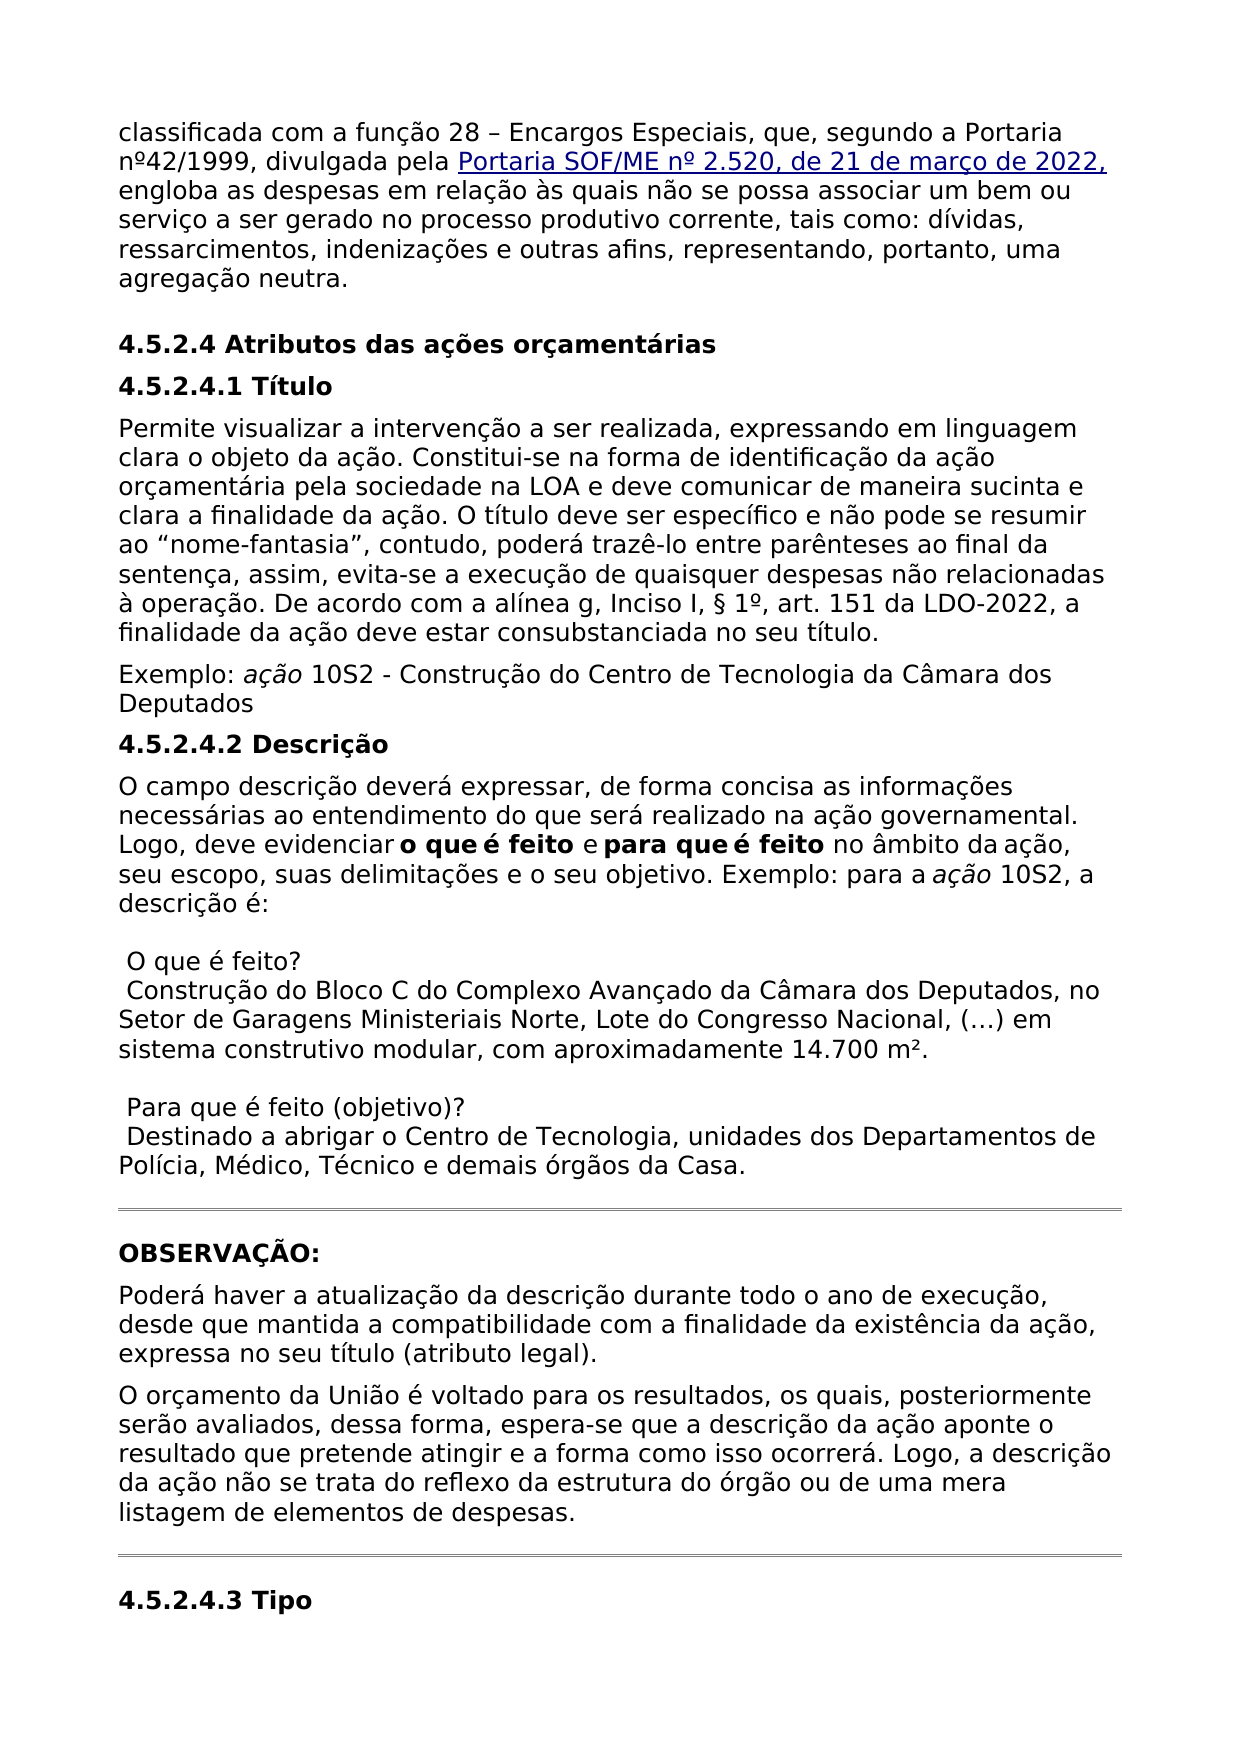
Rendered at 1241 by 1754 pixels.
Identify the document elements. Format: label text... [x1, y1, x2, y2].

subtitle 4.5.2.4 Atributos das ações orçamentárias [118, 331, 1122, 360]
text classificada com a função 28 – Encargos Especiais, que, segundo a Portaria nº42/1999, divulgada pela Portaria SOF/ME nº 2.520, de 21 de março de 2022, engloba as despesas em relação às quais não se possa associar um bem ou serviço a ser gerado no processo produtivo corrente, tais como: dívidas, ressarcimentos, indenizações e outras afins, representando, portanto, uma agregação neutra. [118, 118, 1122, 293]
text Poderá haver a atualização da descrição durante todo o ano de execução, desde que mantida a compatibilidade com a finalidade da existência da ação, expressa no seu título (atributo legal). [118, 1281, 1122, 1369]
text 4.5.2.4.1 Título [118, 372, 1122, 401]
text 4.5.2.4.3 Tipo [118, 1586, 1122, 1615]
text 4.5.2.4.2 Descrição [118, 731, 1122, 760]
text OBSERVAÇÃO: [118, 1239, 1122, 1269]
text O orçamento da União é voltado para os resultados, os quais, posteriormente serão avaliados, dessa forma, espera-se que a descrição da ação aponte o resultado que pretende atingir e a forma como isso ocorrerá. Logo, a descrição da ação não se trata do reflexo da estrutura do órgão ou de uma mera listagem de elementos de despesas. [118, 1381, 1122, 1527]
text O campo descrição deverá expressar, de forma concisa as informações necessárias ao entendimento do que será realizado na ação governamental. Logo, deve evidenciar o que é feito e para que é feito no âmbito da ação, seu escopo, suas delimitações e o seu objetivo. Exemplo: para a ação 10S2, a descrição é: O que é feito? Construção do Bloco C do Complexo Avançado da Câmara dos Deputados, no Setor de Garagens Ministeriais Norte, Lote do Congresso Nacional, (…) em sistema construtivo modular, com aproximadamente 14.700 m². Para que é feito (objetivo)? Destinado a abrigar o Centro de Tecnologia, unidades dos Departamentos de Polícia, Médico, Técnico e demais órgãos da Casa. [118, 772, 1122, 1181]
text Exemplo: ação 10S2 - Construção do Centro de Tecnologia da Câmara dos Deputados [118, 660, 1122, 718]
text Permite visualizar a intervenção a ser realizada, expressando em linguagem clara o objeto da ação. Constitui-se na forma de identificação da ação orçamentária pela sociedade na LOA e deve comunicar de maneira sucinta e clara a finalidade da ação. O título deve ser específico e não pode se resumir ao “nome-fantasia”, contudo, poderá trazê-lo entre parênteses ao final da sentença, assim, evita-se a execução de quaisquer despesas não relacionadas à operação. De acordo com a alínea g, Inciso I, § 1º, art. 151 da LDO-2022, a finalidade da ação deve estar consubstanciada no seu título. [118, 414, 1122, 647]
